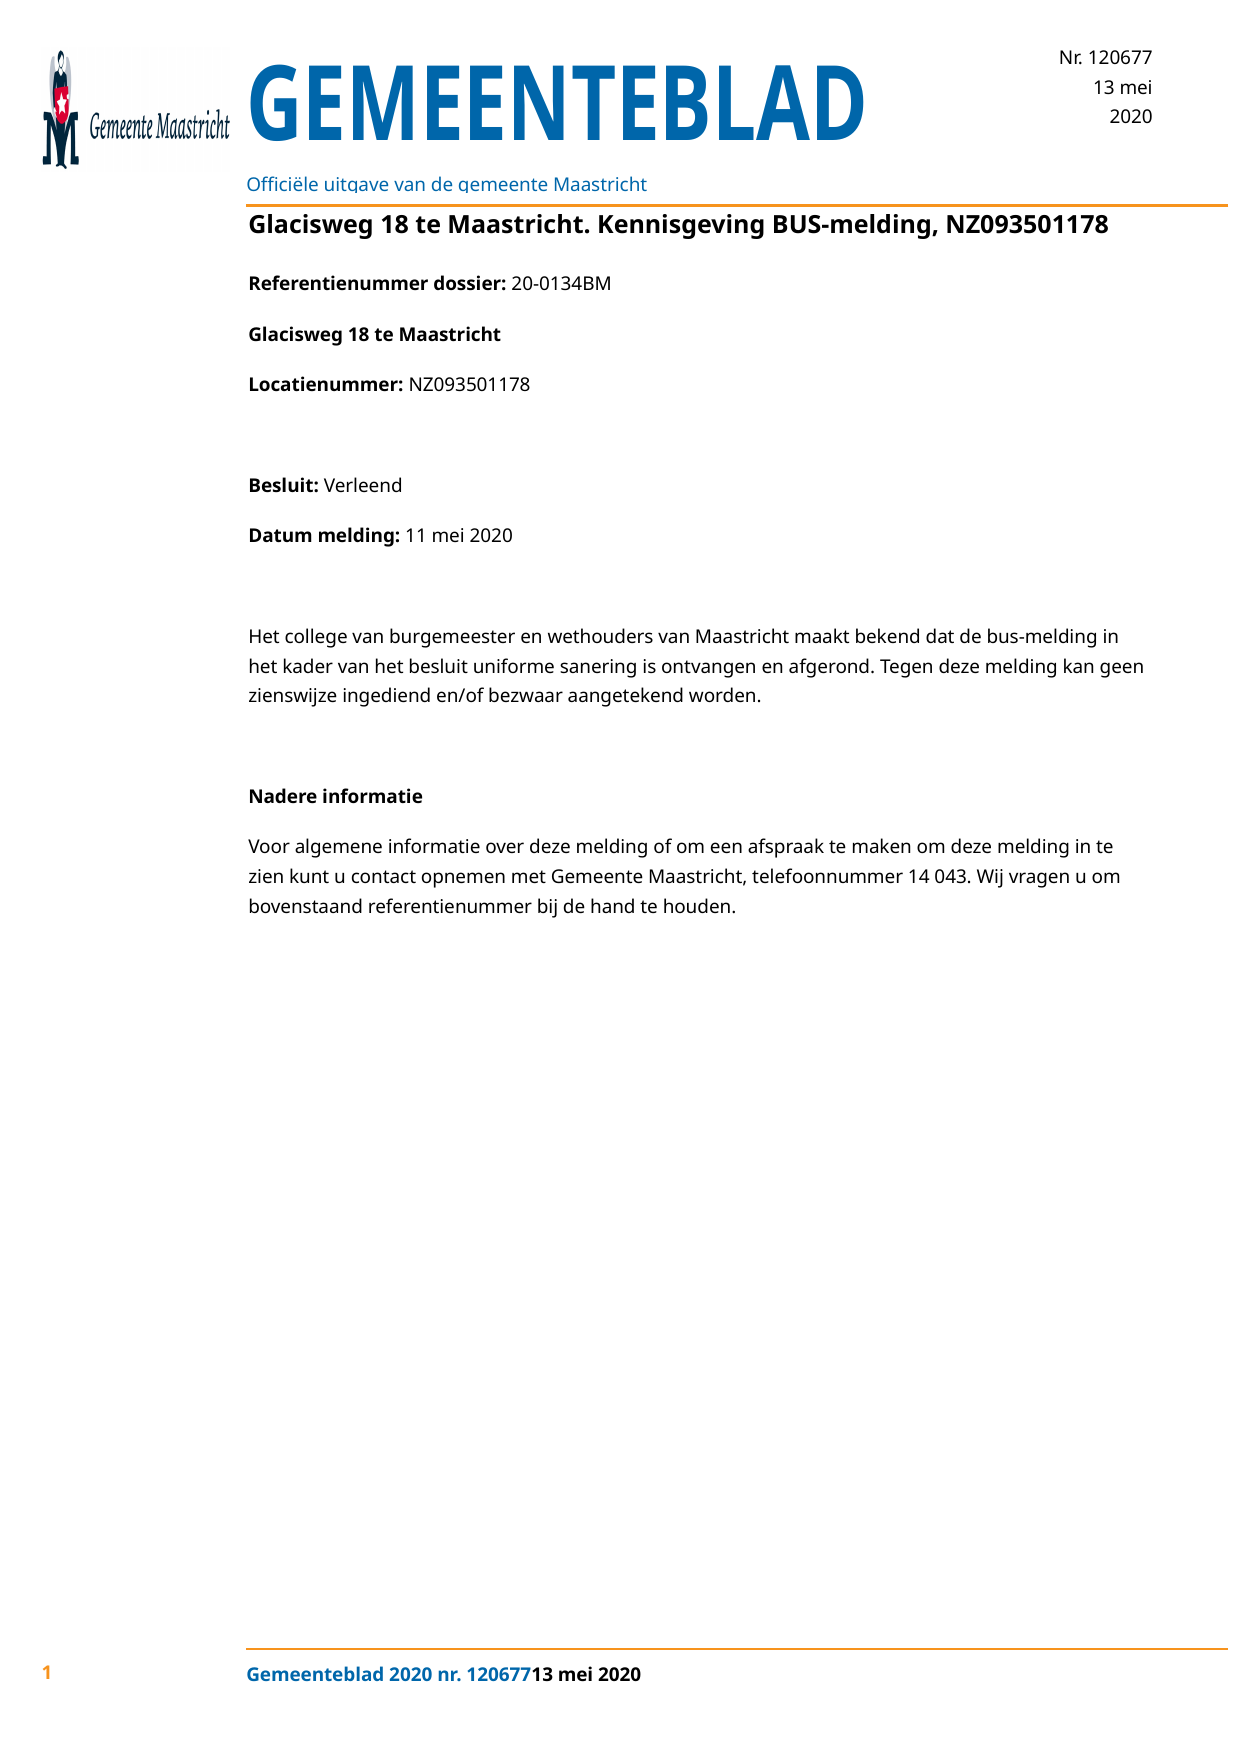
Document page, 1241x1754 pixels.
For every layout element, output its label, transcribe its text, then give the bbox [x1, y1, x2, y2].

text Glacisweg 18 te Maastricht [248, 321, 1152, 346]
text Glacisweg 18 te Maastricht. Kennisgeving BUS-melding, NZ093501178 [248, 207, 1152, 241]
picture [41, 47, 231, 172]
text Referentienummer dossier: 20-0134BM [248, 270, 1152, 296]
text Datum melding: 11 mei 2020 [248, 522, 1152, 548]
text Het college van burgemeester en wethouders van Maastricht maakt bekend dat de bus-melding in het kader van het besluit uniforme sanering is ontvangen en afgerond. Tegen deze melding kan geen zienswijze ingediend en/of bezwaar aangetekend worden. [248, 623, 1152, 708]
text Locatienummer: NZ093501178 [248, 371, 1152, 397]
text Besluit: Verleend [248, 472, 1152, 498]
text Nadere informatie [248, 783, 1152, 809]
text Voor algemene informatie over deze melding of om een afspraak te maken om deze melding in te zien kunt u contact opnemen met Gemeente Maastricht, telefoonnummer 14 043. Wij vragen u om bovenstaand referentienummer bij de hand te houden. [248, 834, 1152, 918]
